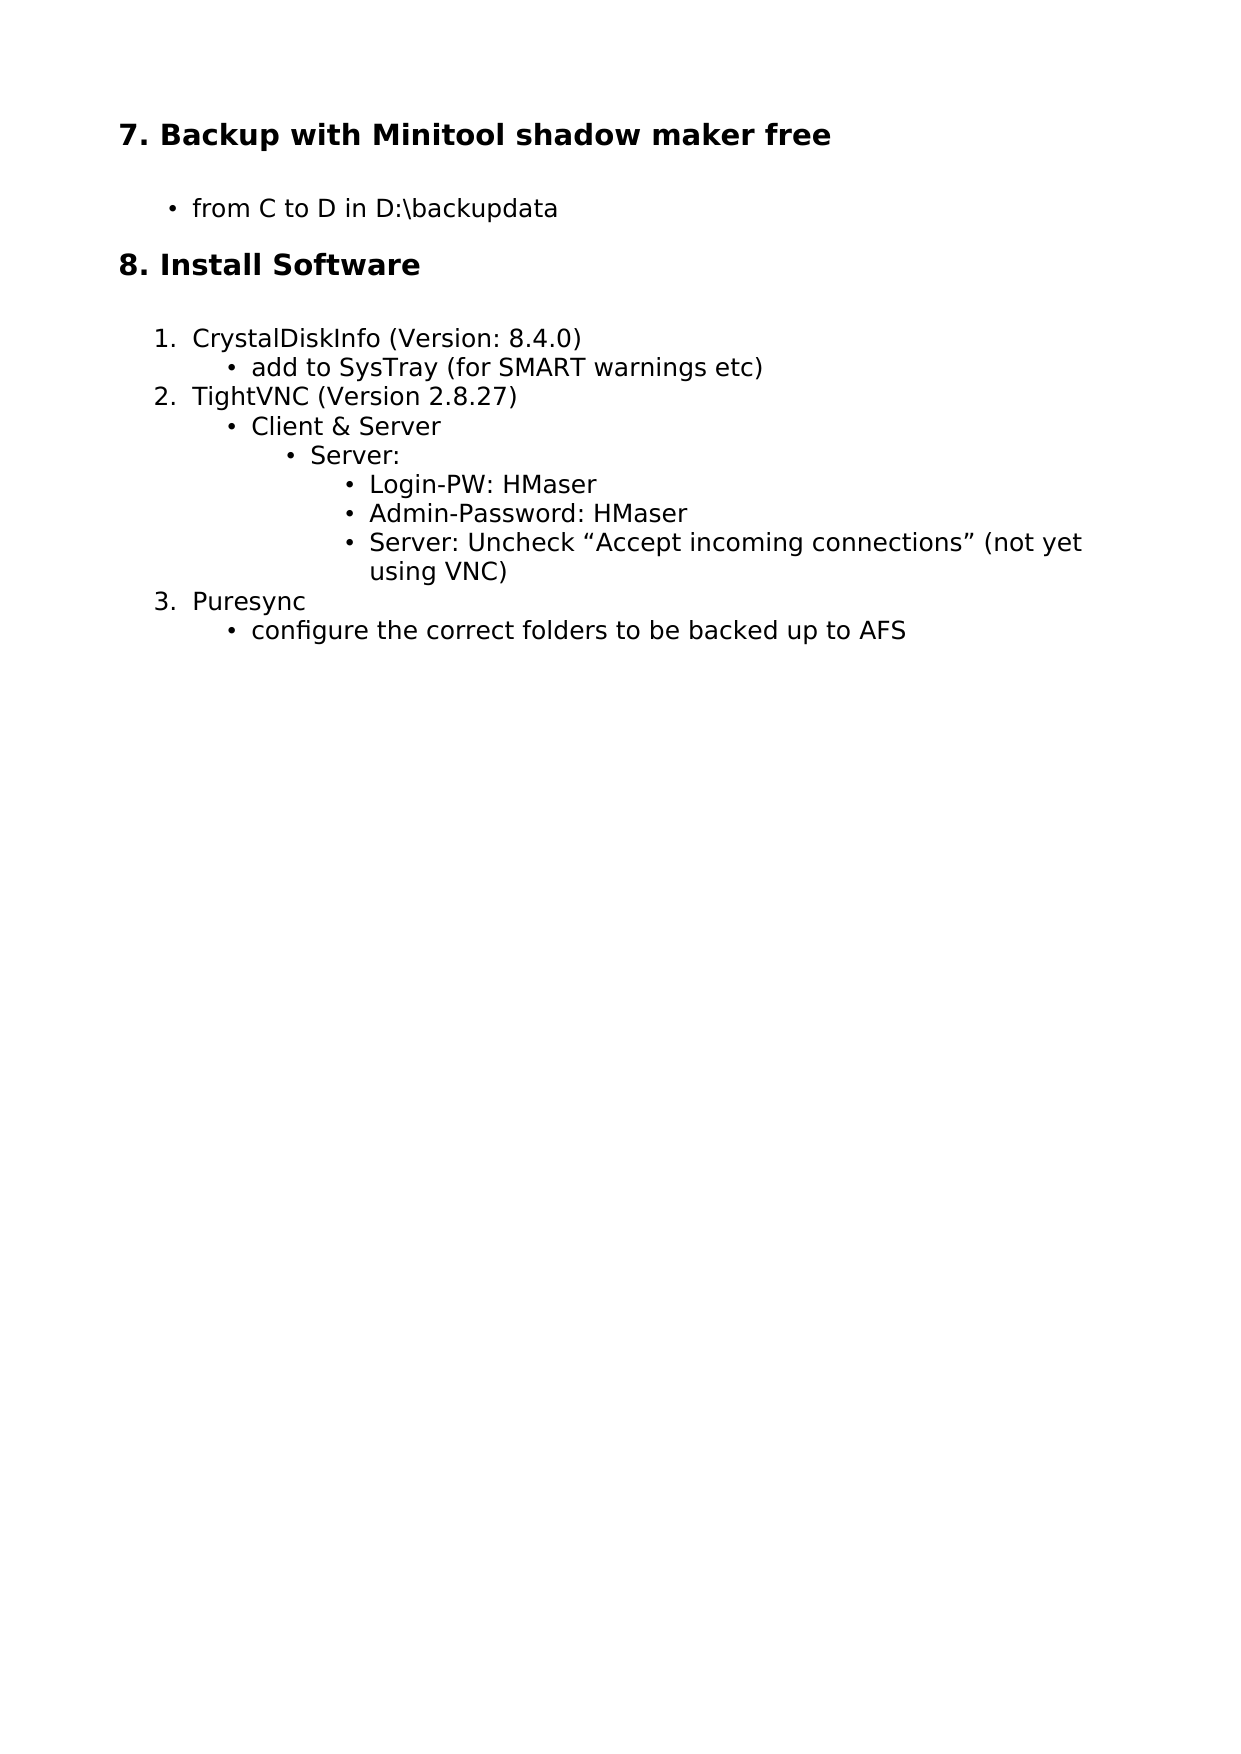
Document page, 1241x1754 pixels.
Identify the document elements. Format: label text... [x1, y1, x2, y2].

list add to SysTray (for SMART warnings etc) [236, 353, 1122, 382]
subtitle 8. Install Software [118, 248, 1122, 282]
list CrystalDiskInfo (Version: 8.4.0) [177, 324, 1122, 353]
list from C to D in D:\backupdata [177, 194, 1122, 223]
list configure the correct folders to be backed up to AFS [236, 616, 1122, 645]
list Puresync [177, 587, 1122, 616]
subtitle 7. Backup with Minitool shadow maker free [118, 118, 1122, 152]
list Admin-Password: HMaser [354, 499, 1122, 528]
list Server: Uncheck “Accept incoming connections” (not yet using VNC) [354, 528, 1122, 587]
list Login-PW: HMaser [354, 470, 1122, 499]
list Client & Server [236, 412, 1122, 441]
list TightVNC (Version 2.8.27) [177, 382, 1122, 412]
list Server: [295, 441, 1122, 470]
